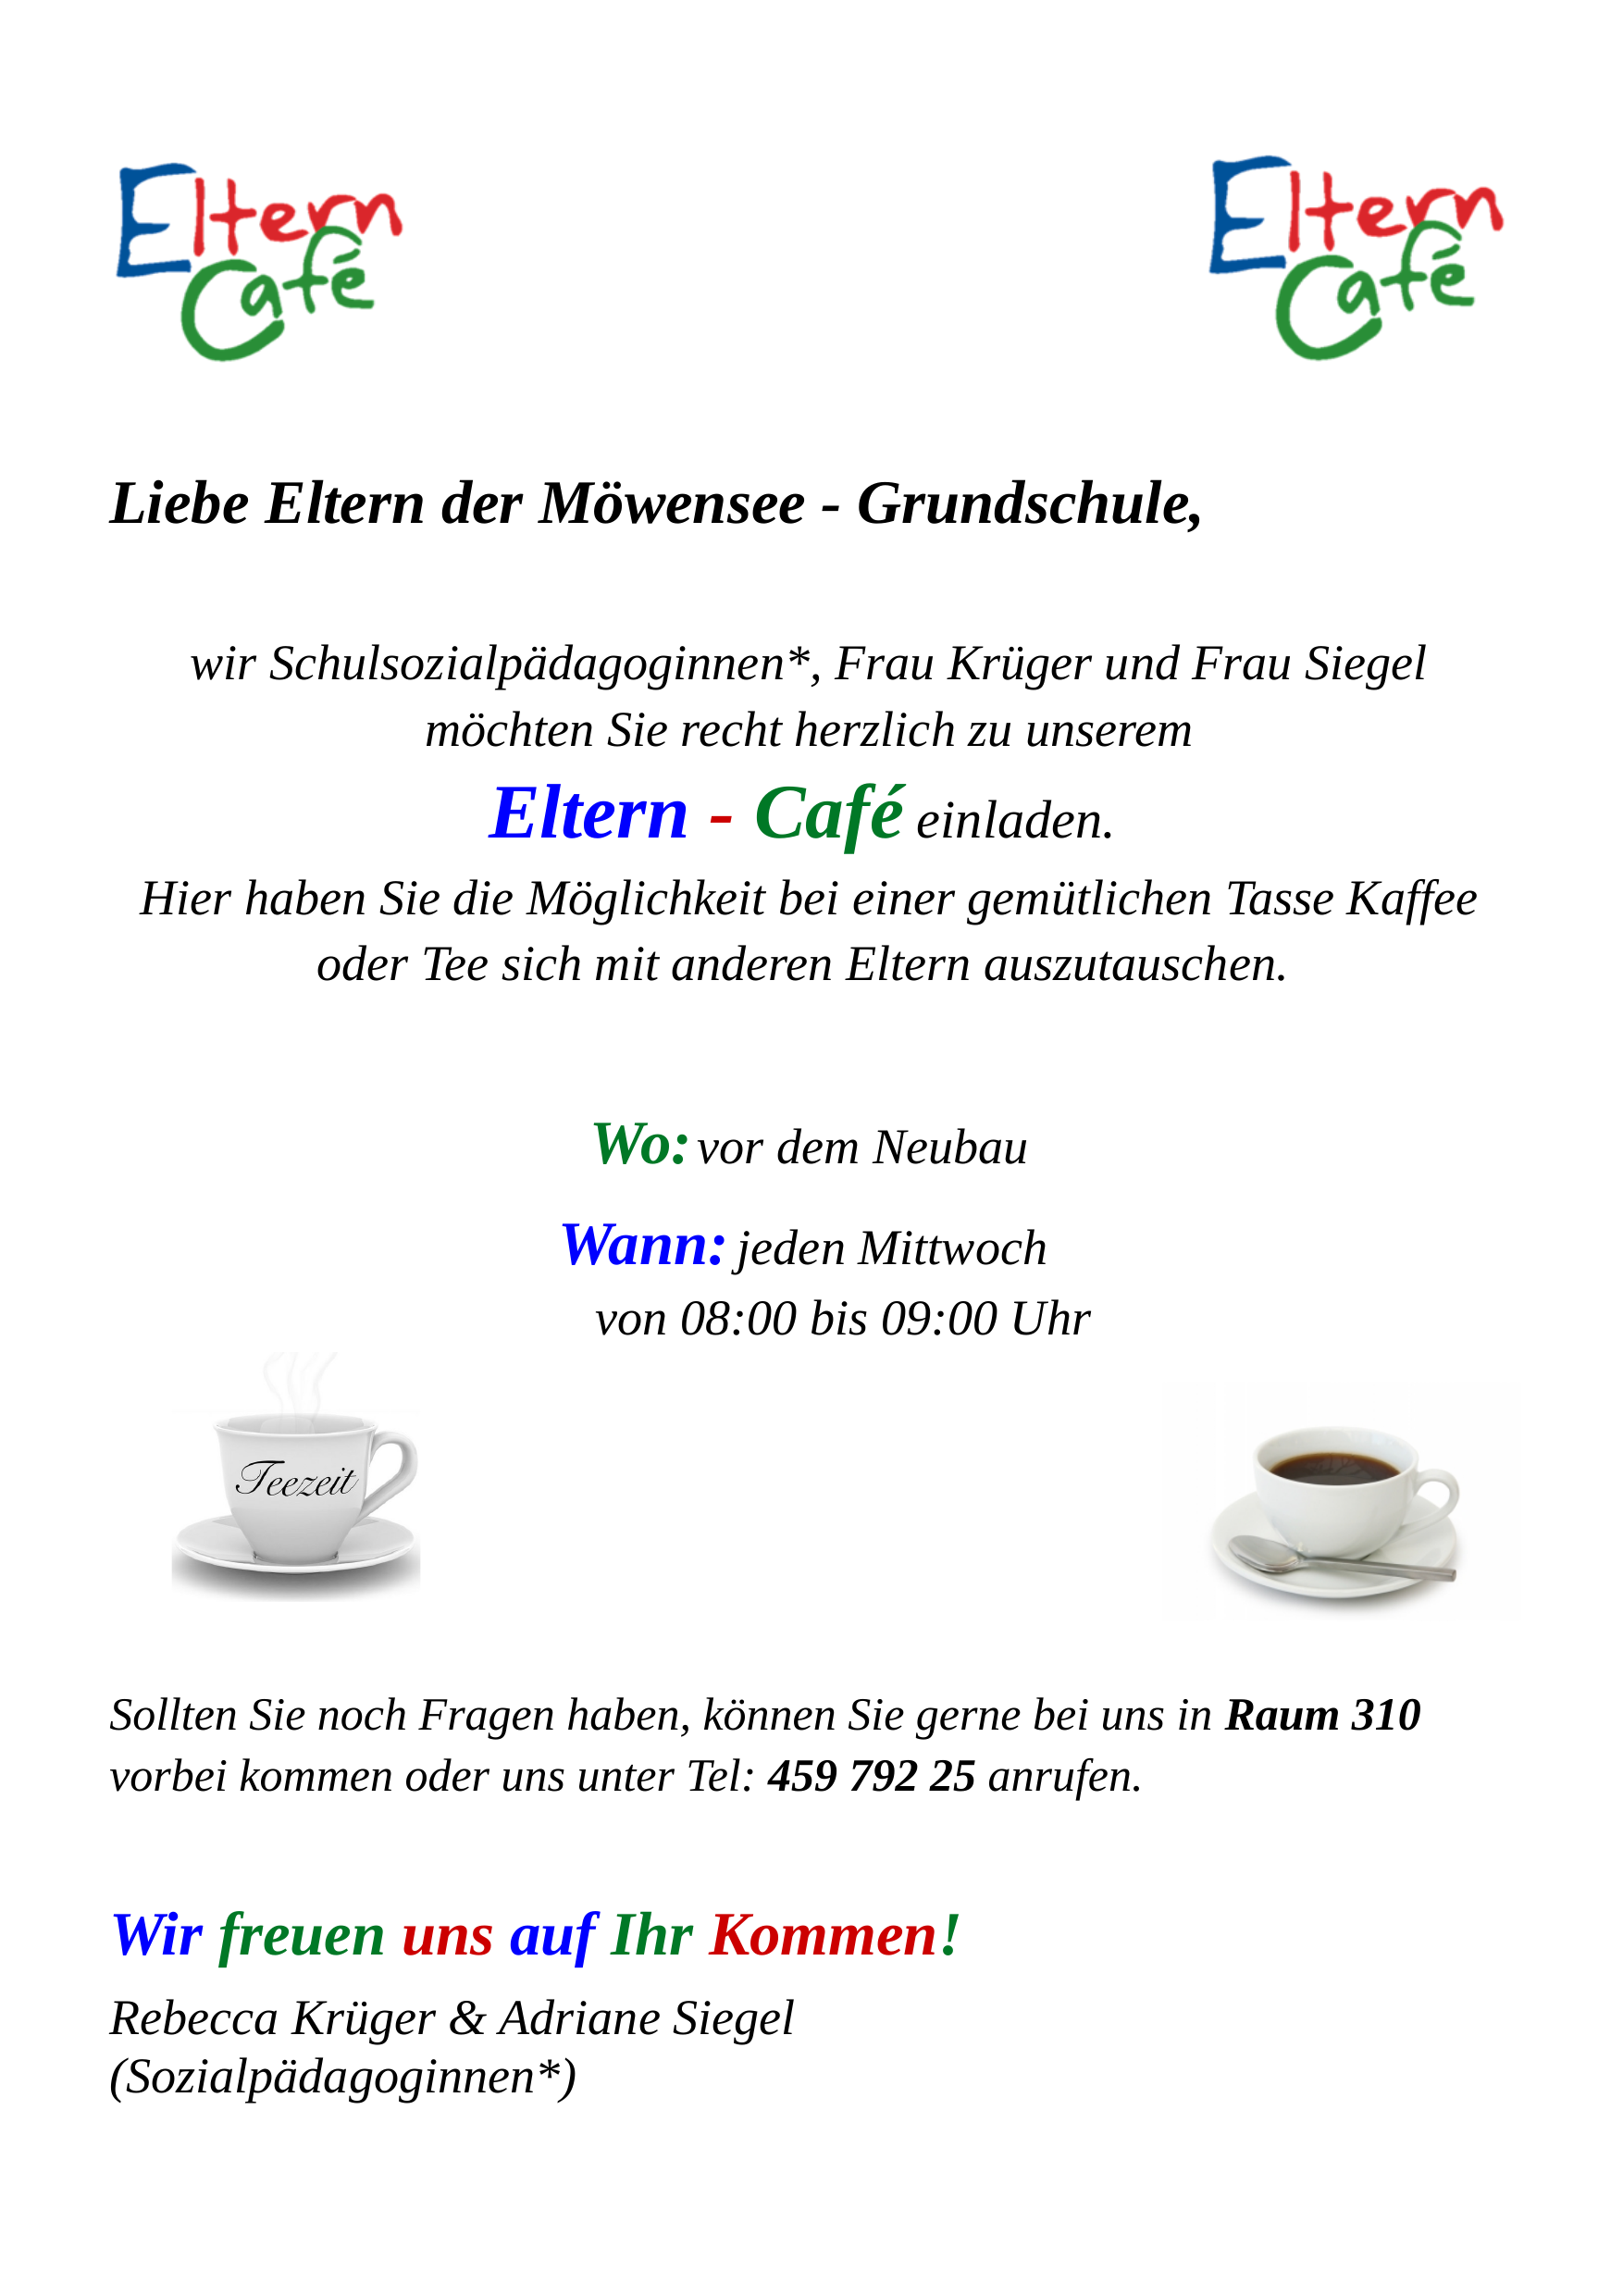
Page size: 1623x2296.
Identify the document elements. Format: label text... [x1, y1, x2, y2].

text Eltern - Café einladen. [109, 765, 1514, 854]
text (Sozialpädagoginnen*) [109, 2046, 1514, 2104]
picture [171, 1352, 421, 1602]
picture [1162, 1382, 1522, 1621]
text von 08:00 bis 09:00 Uhr [109, 1288, 1514, 1346]
text Hier haben Sie die Möglichkeit bei einer gemütlichen Tasse Kaffee oder Tee sich mit anderen Eltern auszutauschen. [109, 867, 1514, 991]
text wir Schulsozialpädagoginnen*, Frau Krüger und Frau Siegel möchten Sie recht herzlich zu unserem [109, 633, 1514, 757]
text Wo: vor dem Neubau [109, 1106, 1514, 1177]
text Wir freuen uns auf Ihr Kommen! [109, 1898, 1514, 1968]
text Rebecca Krüger & Adriane Siegel [109, 1988, 1514, 2046]
text Wann: jeden Mittwoch [109, 1207, 1514, 1278]
text Liebe Eltern der Möwensee - Grundschule, [109, 466, 1514, 537]
text Sollten Sie noch Fragen haben, können Sie gerne bei uns in Raum 310 vorbei kommen oder uns unter Tel: 459 792 25 anrufen. [109, 1687, 1514, 1801]
